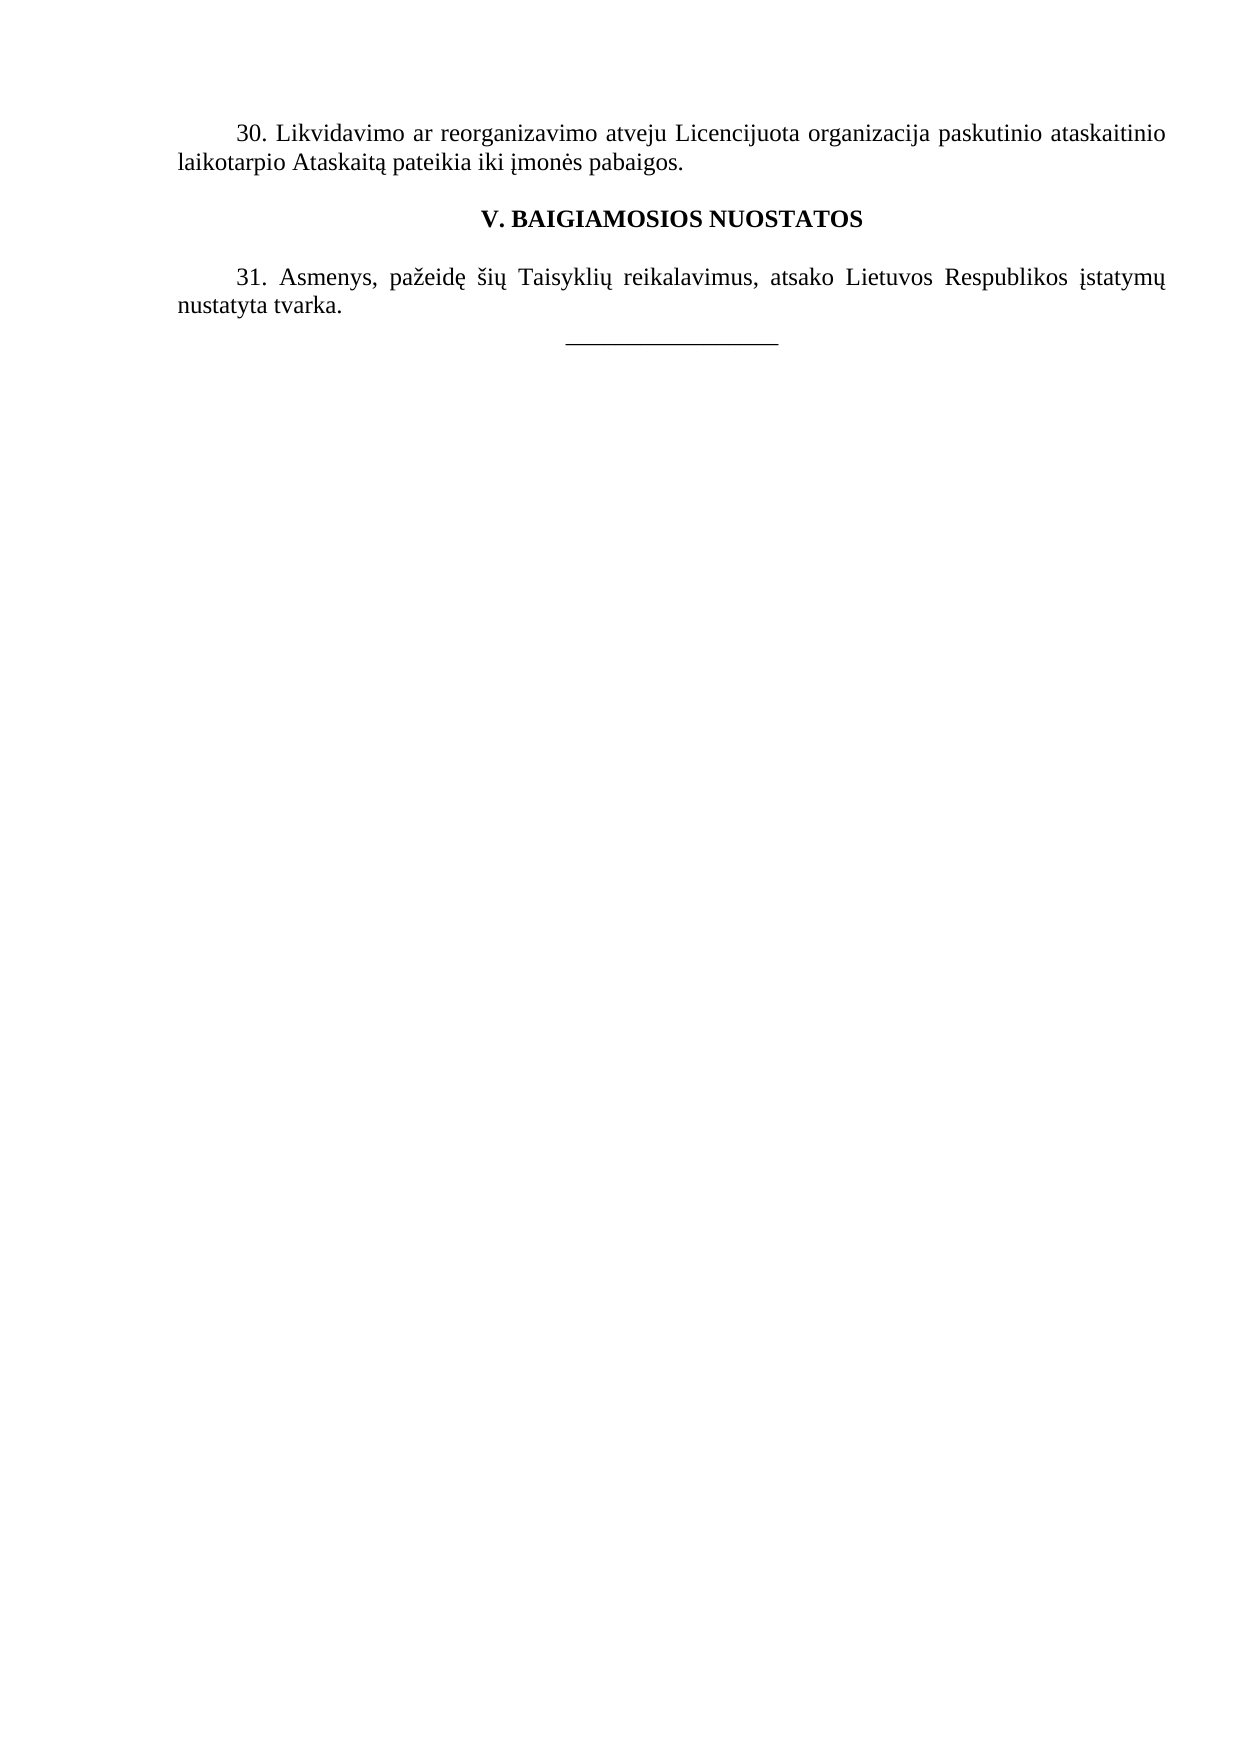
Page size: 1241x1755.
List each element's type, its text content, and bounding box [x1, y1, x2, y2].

text V. BAIGIAMOSIOS NUOSTATOS [177, 204, 1166, 233]
text 31. Asmenys, pažeidę šių Taisyklių reikalavimus, atsako Lietuvos Respublikos įstatymų nustatyta tvarka. [177, 262, 1166, 319]
text _________________ [177, 319, 1166, 348]
text 30. Likvidavimo ar reorganizavimo atveju Licencijuota organizacija paskutinio ataskaitinio laikotarpio Ataskaitą pateikia iki įmonės pabaigos. [177, 118, 1166, 176]
